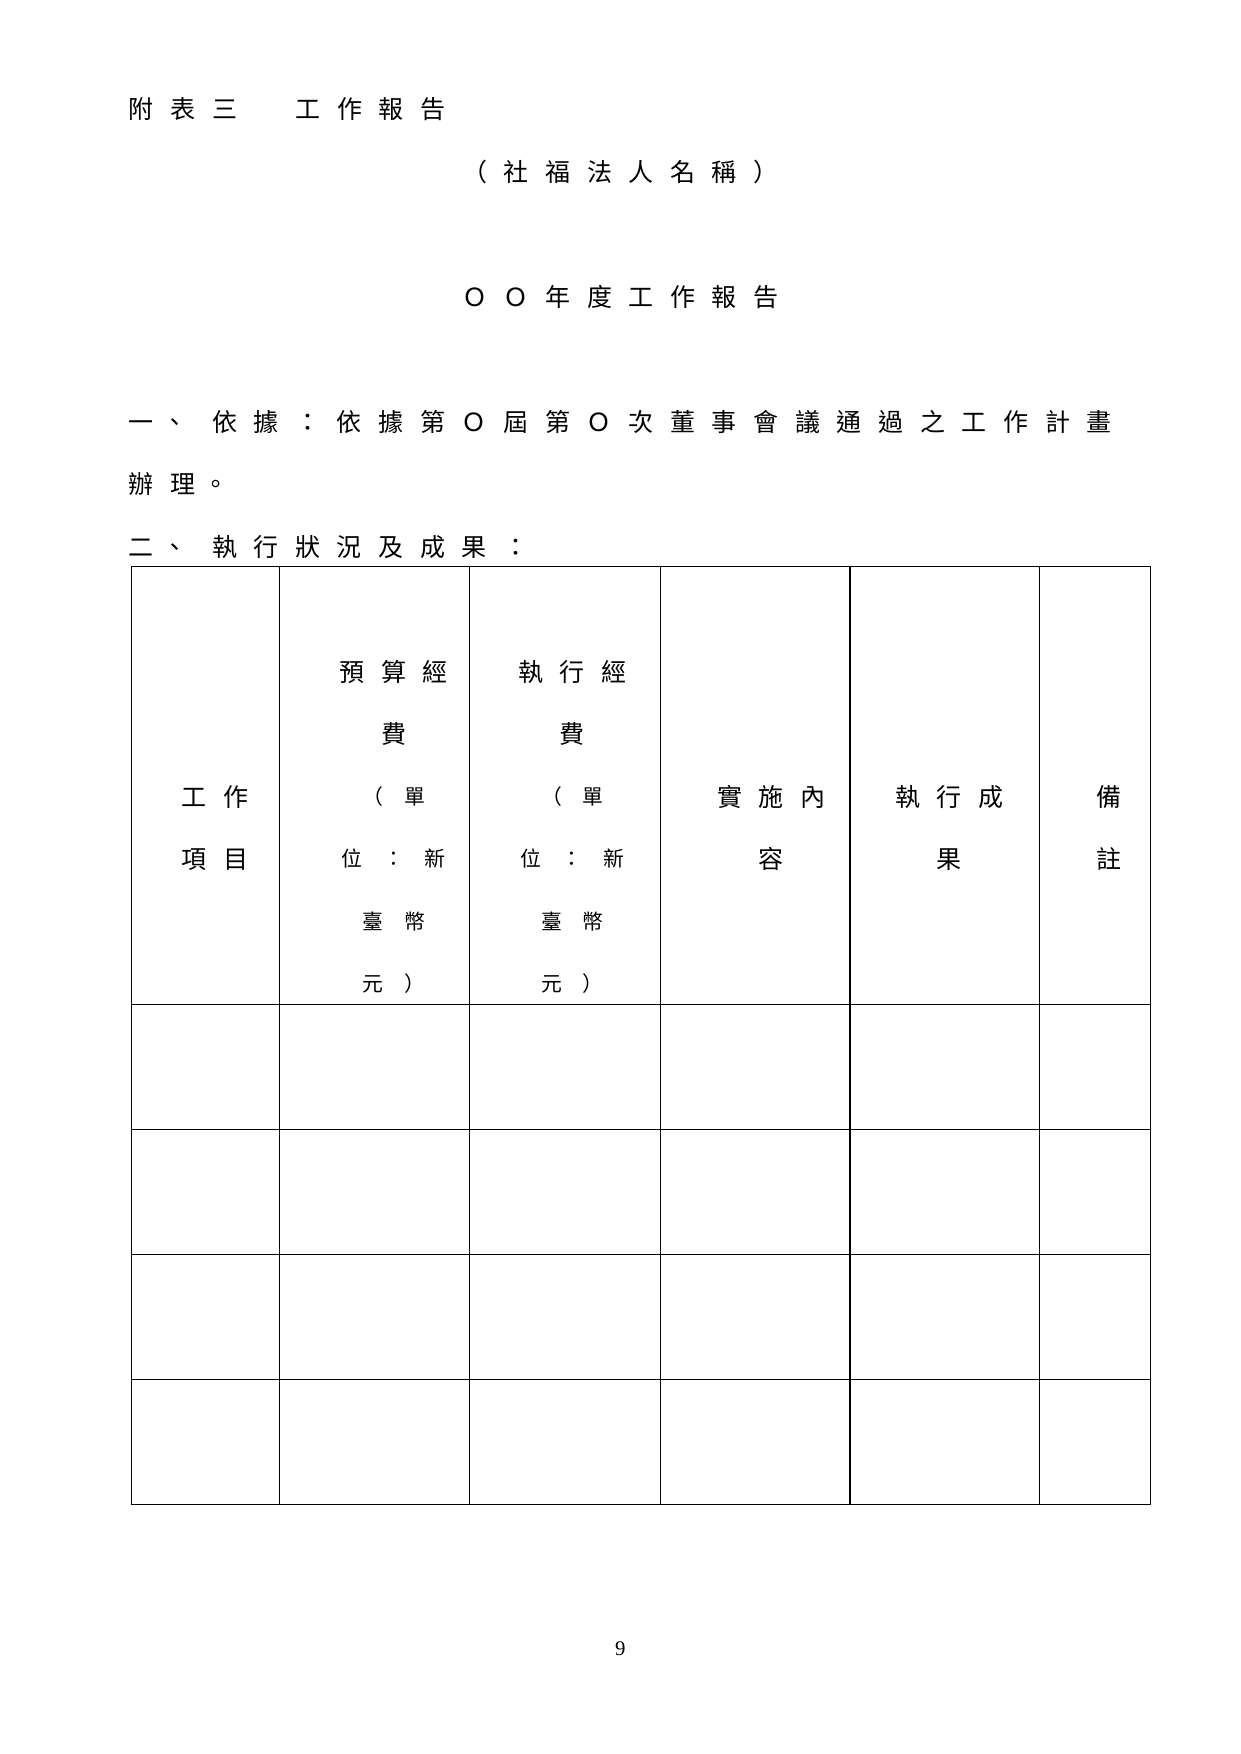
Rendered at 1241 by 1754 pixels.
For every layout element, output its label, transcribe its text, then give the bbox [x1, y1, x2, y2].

table_cell [280, 1005, 469, 1129]
table_cell [470, 1380, 660, 1504]
table_cell [851, 1130, 1039, 1254]
table_header 工作項目 [132, 567, 279, 1004]
table_header 備註 [1040, 567, 1150, 1004]
table_cell [470, 1005, 660, 1129]
table_cell [280, 1255, 469, 1379]
table_cell [280, 1380, 469, 1504]
table_cell [280, 1130, 469, 1254]
table_header 實施內容 [661, 567, 849, 1004]
table_cell [132, 1380, 279, 1504]
text （社福法人名稱） [32, 129, 1120, 191]
table_cell [851, 1255, 1039, 1379]
table_cell [661, 1255, 849, 1379]
table_cell [470, 1130, 660, 1254]
table_cell [132, 1130, 279, 1254]
table_cell [470, 1255, 660, 1379]
text 附表三 工作報告 [120, 66, 1120, 129]
table_header 執行成果 [851, 567, 1039, 1004]
table_cell [851, 1005, 1039, 1129]
text ＯＯ年度工作報告 [32, 254, 1120, 316]
table_cell [1040, 1255, 1150, 1379]
table_cell [1040, 1380, 1150, 1504]
table_cell [661, 1005, 849, 1129]
text 一、依據：依據第Ｏ屆第Ｏ次董事會議通過之工作計畫辦理。 [120, 379, 1120, 504]
table_cell [661, 1380, 849, 1504]
table_cell [132, 1005, 279, 1129]
table_cell [1040, 1130, 1150, 1254]
text 二、執行狀況及成果： [120, 504, 1120, 566]
table_cell [132, 1255, 279, 1379]
table_cell [1040, 1005, 1150, 1129]
table_cell [851, 1380, 1039, 1504]
table_header 執行經費 （單位：新臺幣元） [470, 567, 660, 1004]
table_cell [661, 1130, 849, 1254]
table_header 預算經費 （單位：新臺幣元） [280, 567, 469, 1004]
